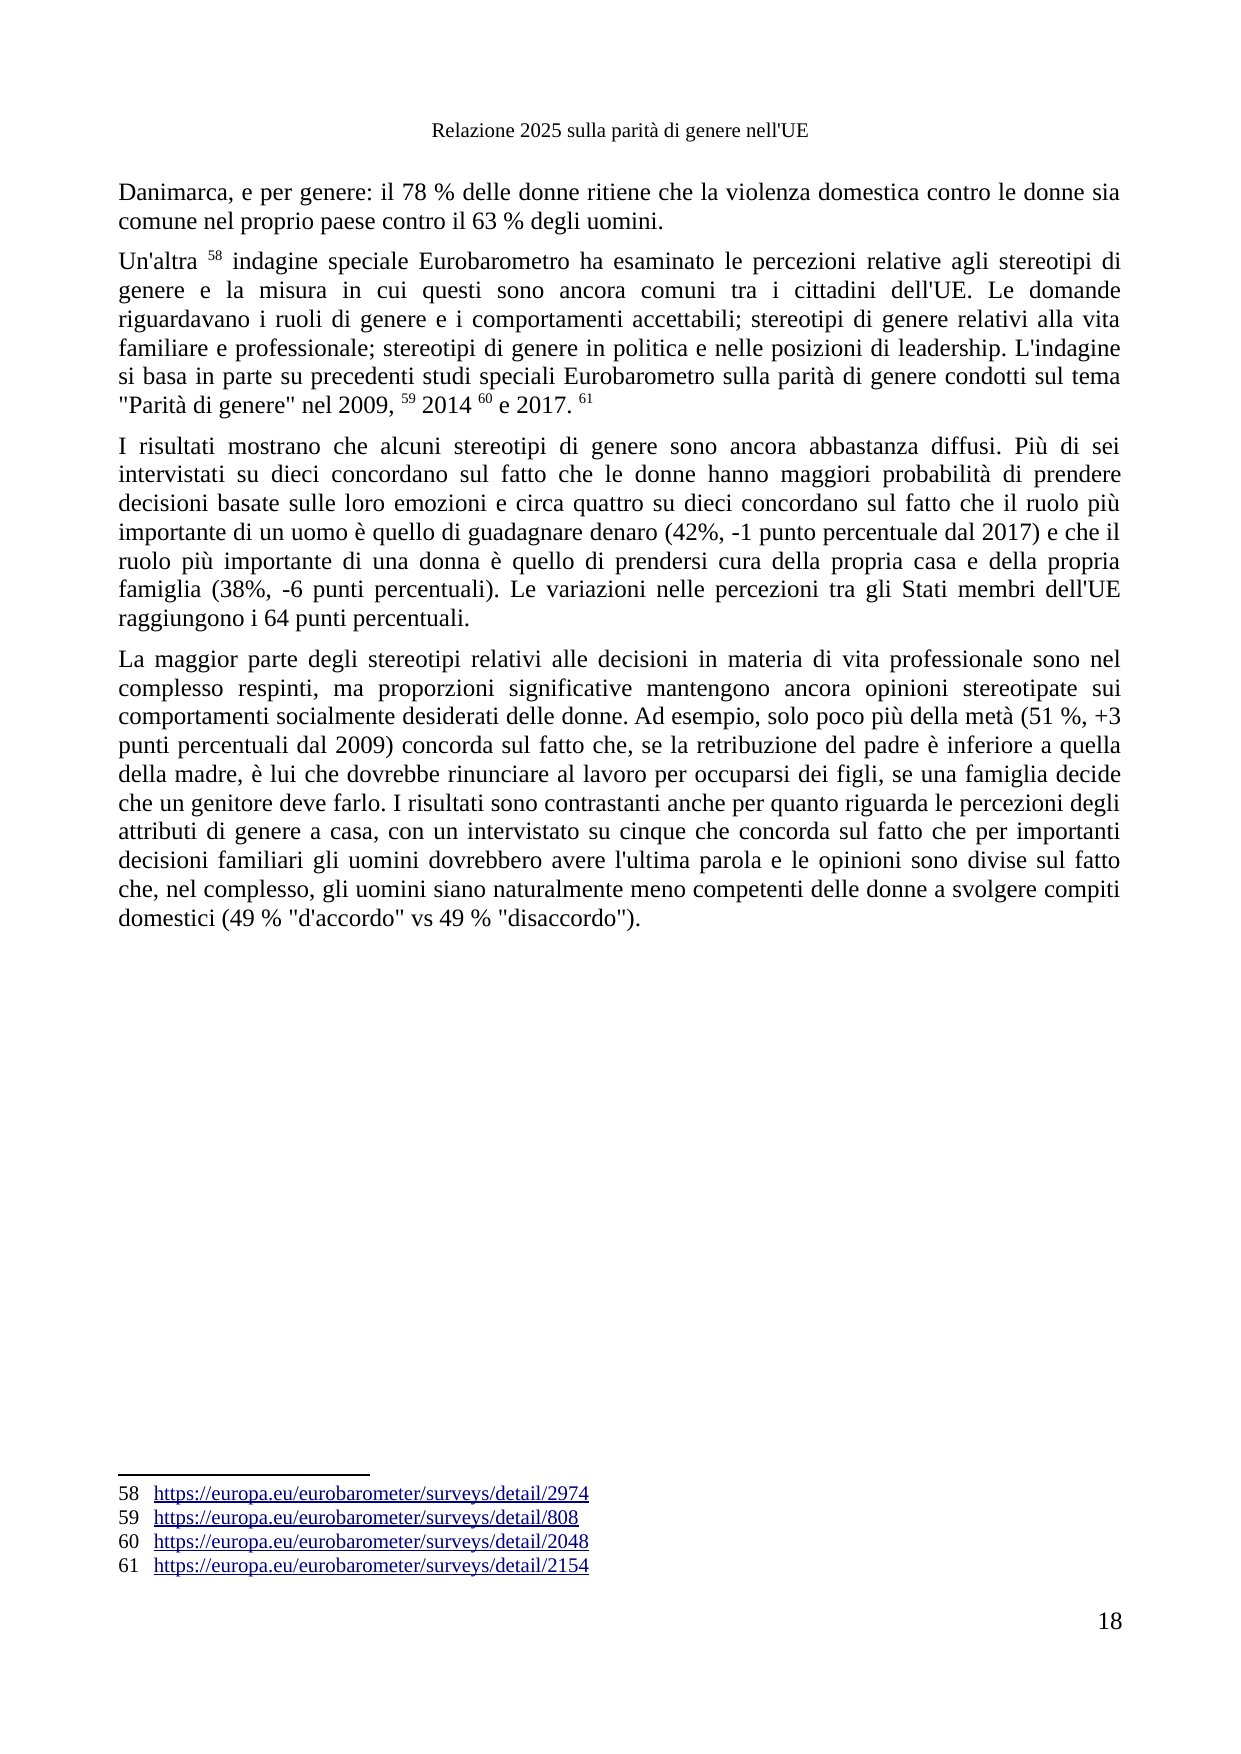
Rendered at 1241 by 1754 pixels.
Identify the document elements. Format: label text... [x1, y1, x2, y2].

text https://europa.eu/eurobarometer/surveys/detail/2974 [118, 1481, 1122, 1505]
text Danimarca, e per genere: il 78 % delle donne ritiene che la violenza domestica contro le donne sia comune nel proprio paese contro il 63 % degli uomini. [118, 177, 1122, 234]
text La maggior parte degli stereotipi relativi alle decisioni in materia di vita professionale sono nel complesso respinti, ma proporzioni significative mantengono ancora opinioni stereotipate sui comportamenti socialmente desiderati delle donne. Ad esempio, solo poco più della metà (51 %, +3 punti percentuali dal 2009) concorda sul fatto che, se la retribuzione del padre è inferiore a quella della madre, è lui che dovrebbe rinunciare al lavoro per occuparsi dei figli, se una famiglia decide che un genitore deve farlo. I risultati sono contrastanti anche per quanto riguarda le percezioni degli attributi di genere a casa, con un intervistato su cinque che concorda sul fatto che per importanti decisioni familiari gli uomini dovrebbero avere l'ultima parola e le opinioni sono divise sul fatto che, nel complesso, gli uomini siano naturalmente meno competenti delle donne a svolgere compiti domestici (49 % "d'accordo" vs 49 % "disaccordo"). [118, 644, 1122, 931]
text https://europa.eu/eurobarometer/surveys/detail/808 [118, 1505, 1122, 1529]
text https://europa.eu/eurobarometer/surveys/detail/2048 [118, 1529, 1122, 1553]
text I risultati mostrano che alcuni stereotipi di genere sono ancora abbastanza diffusi. Più di sei intervistati su dieci concordano sul fatto che le donne hanno maggiori probabilità di prendere decisioni basate sulle loro emozioni e circa quattro su dieci concordano sul fatto che il ruolo più importante di un uomo è quello di guadagnare denaro (42%, -1 punto percentuale dal 2017) e che il ruolo più importante di una donna è quello di prendersi cura della propria casa e della propria famiglia (38%, -6 punti percentuali). Le variazioni nelle percezioni tra gli Stati membri dell'UE raggiungono i 64 punti percentuali. [118, 431, 1122, 632]
text https://europa.eu/eurobarometer/surveys/detail/2154 [118, 1553, 1122, 1577]
text Un'altra indagine speciale Eurobarometro ha esaminato le percezioni relative agli stereotipi di genere e la misura in cui questi sono ancora comuni tra i cittadini dell'UE. Le domande riguardavano i ruoli di genere e i comportamenti accettabili; stereotipi di genere relativi alla vita familiare e professionale; stereotipi di genere in politica e nelle posizioni di leadership. L'indagine si basa in parte su precedenti studi speciali Eurobarometro sulla parità di genere condotti sul tema "Parità di genere" nel 2009, 2014 e 2017. [118, 246, 1122, 419]
